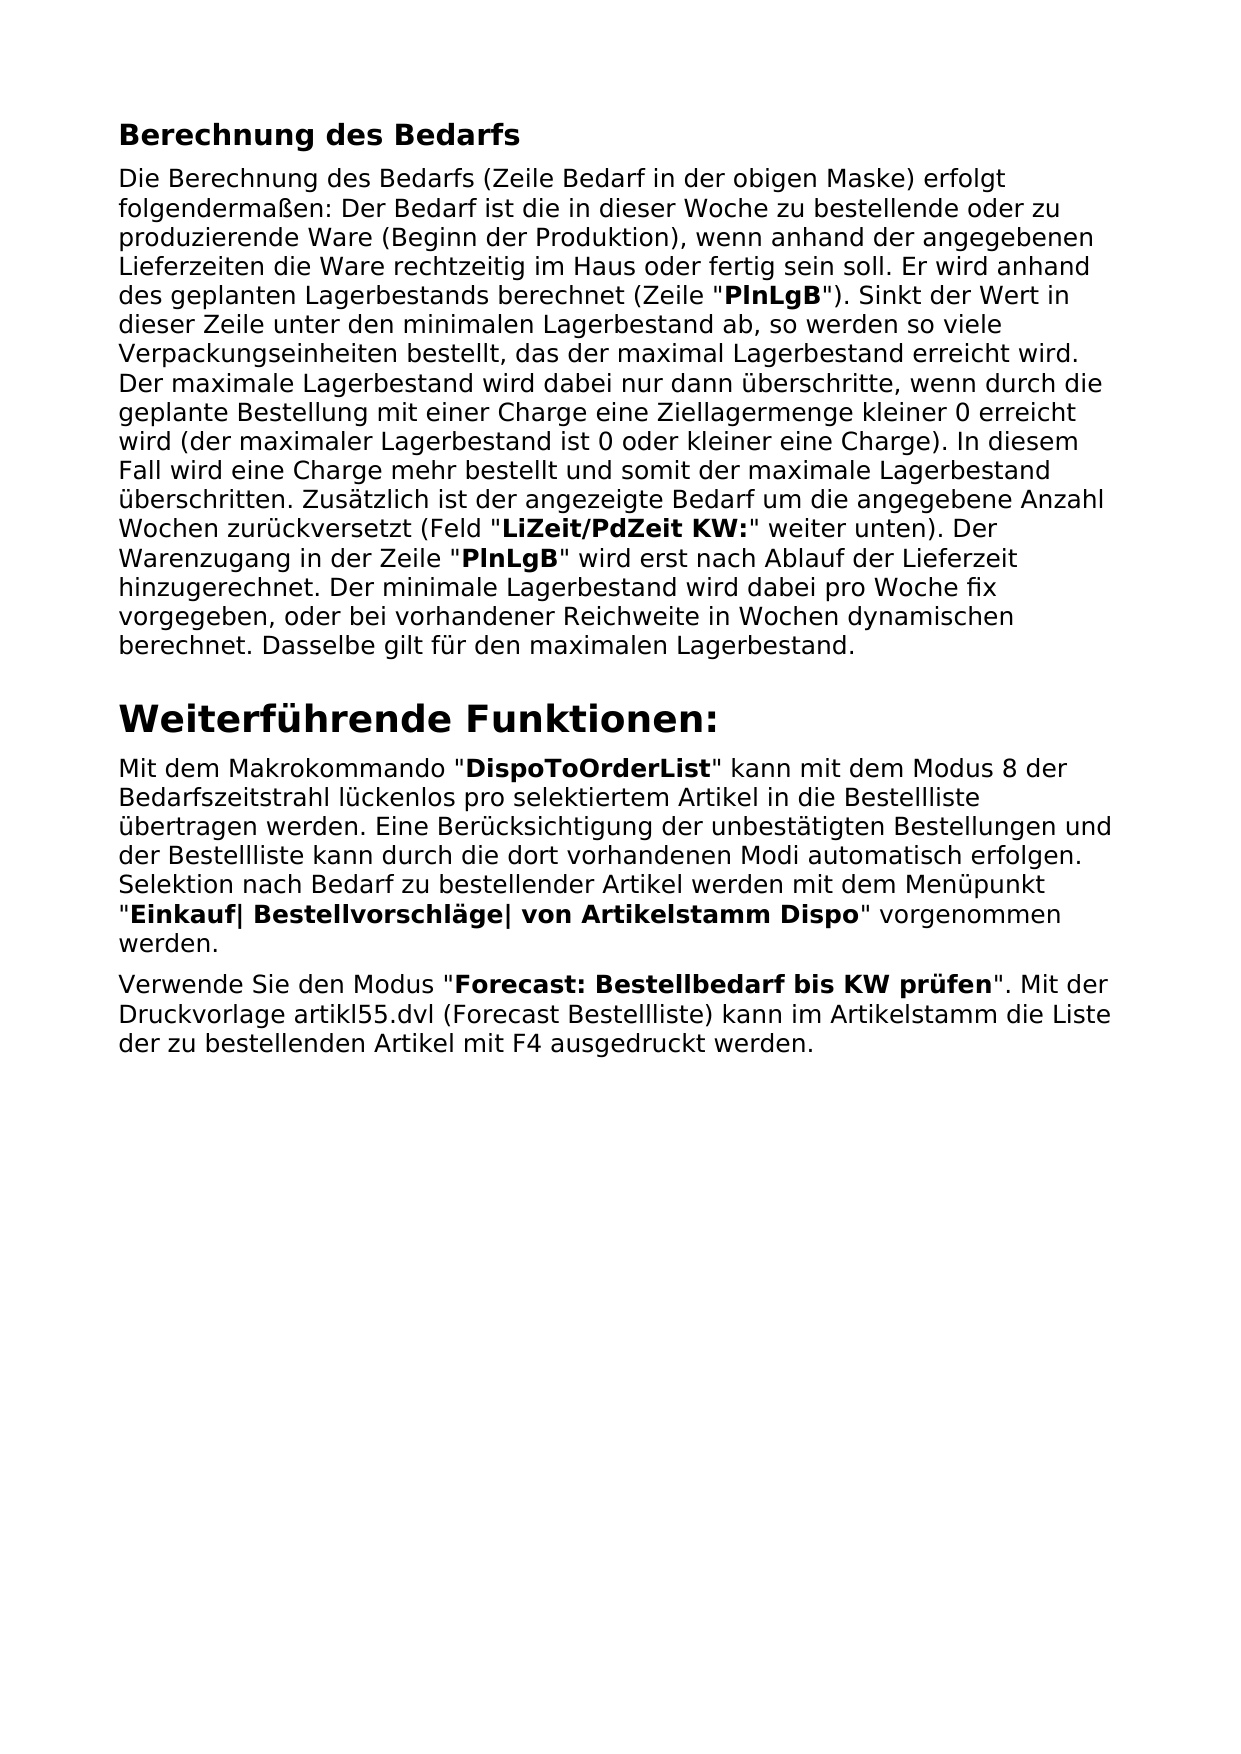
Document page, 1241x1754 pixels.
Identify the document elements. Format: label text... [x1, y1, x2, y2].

subtitle Weiterführende Funktionen: [118, 698, 1122, 742]
text Mit dem Makrokommando "DispoToOrderList" kann mit dem Modus 8 der Bedarfszeitstrahl lückenlos pro selektiertem Artikel in die Bestellliste übertragen werden. Eine Berücksichtigung der unbestätigten Bestellungen und der Bestellliste kann durch die dort vorhandenen Modi automatisch erfolgen. Selektion nach Bedarf zu bestellender Artikel werden mit dem Menüpunkt "Einkauf| Bestellvorschläge| von Artikelstamm Dispo" vorgenommen werden. [118, 754, 1122, 958]
text Verwende Sie den Modus "Forecast: Bestellbedarf bis KW prüfen". Mit der Druckvorlage artikl55.dvl (Forecast Bestellliste) kann im Artikelstamm die Liste der zu bestellenden Artikel mit F4 ausgedruckt werden. [118, 971, 1122, 1058]
subtitle Berechnung des Bedarfs [118, 118, 1122, 152]
text Die Berechnung des Bedarfs (Zeile Bedarf in der obigen Maske) erfolgt folgendermaßen: Der Bedarf ist die in dieser Woche zu bestellende oder zu produzierende Ware (Beginn der Produktion), wenn anhand der angegebenen Lieferzeiten die Ware rechtzeitig im Haus oder fertig sein soll. Er wird anhand des geplanten Lagerbestands berechnet (Zeile "PlnLgB"). Sinkt der Wert in dieser Zeile unter den minimalen Lagerbestand ab, so werden so viele Verpackungseinheiten bestellt, das der maximal Lagerbestand erreicht wird. Der maximale Lagerbestand wird dabei nur dann überschritte, wenn durch die geplante Bestellung mit einer Charge eine Ziellagermenge kleiner 0 erreicht wird (der maximaler Lagerbestand ist 0 oder kleiner eine Charge). In diesem Fall wird eine Charge mehr bestellt und somit der maximale Lagerbestand überschritten. Zusätzlich ist der angezeigte Bedarf um die angegebene Anzahl Wochen zurückversetzt (Feld "LiZeit/PdZeit KW:" weiter unten). Der Warenzugang in der Zeile "PlnLgB" wird erst nach Ablauf der Lieferzeit hinzugerechnet. Der minimale Lagerbestand wird dabei pro Woche fix vorgegeben, oder bei vorhandener Reichweite in Wochen dynamischen berechnet. Dasselbe gilt für den maximalen Lagerbestand. [118, 164, 1122, 660]
